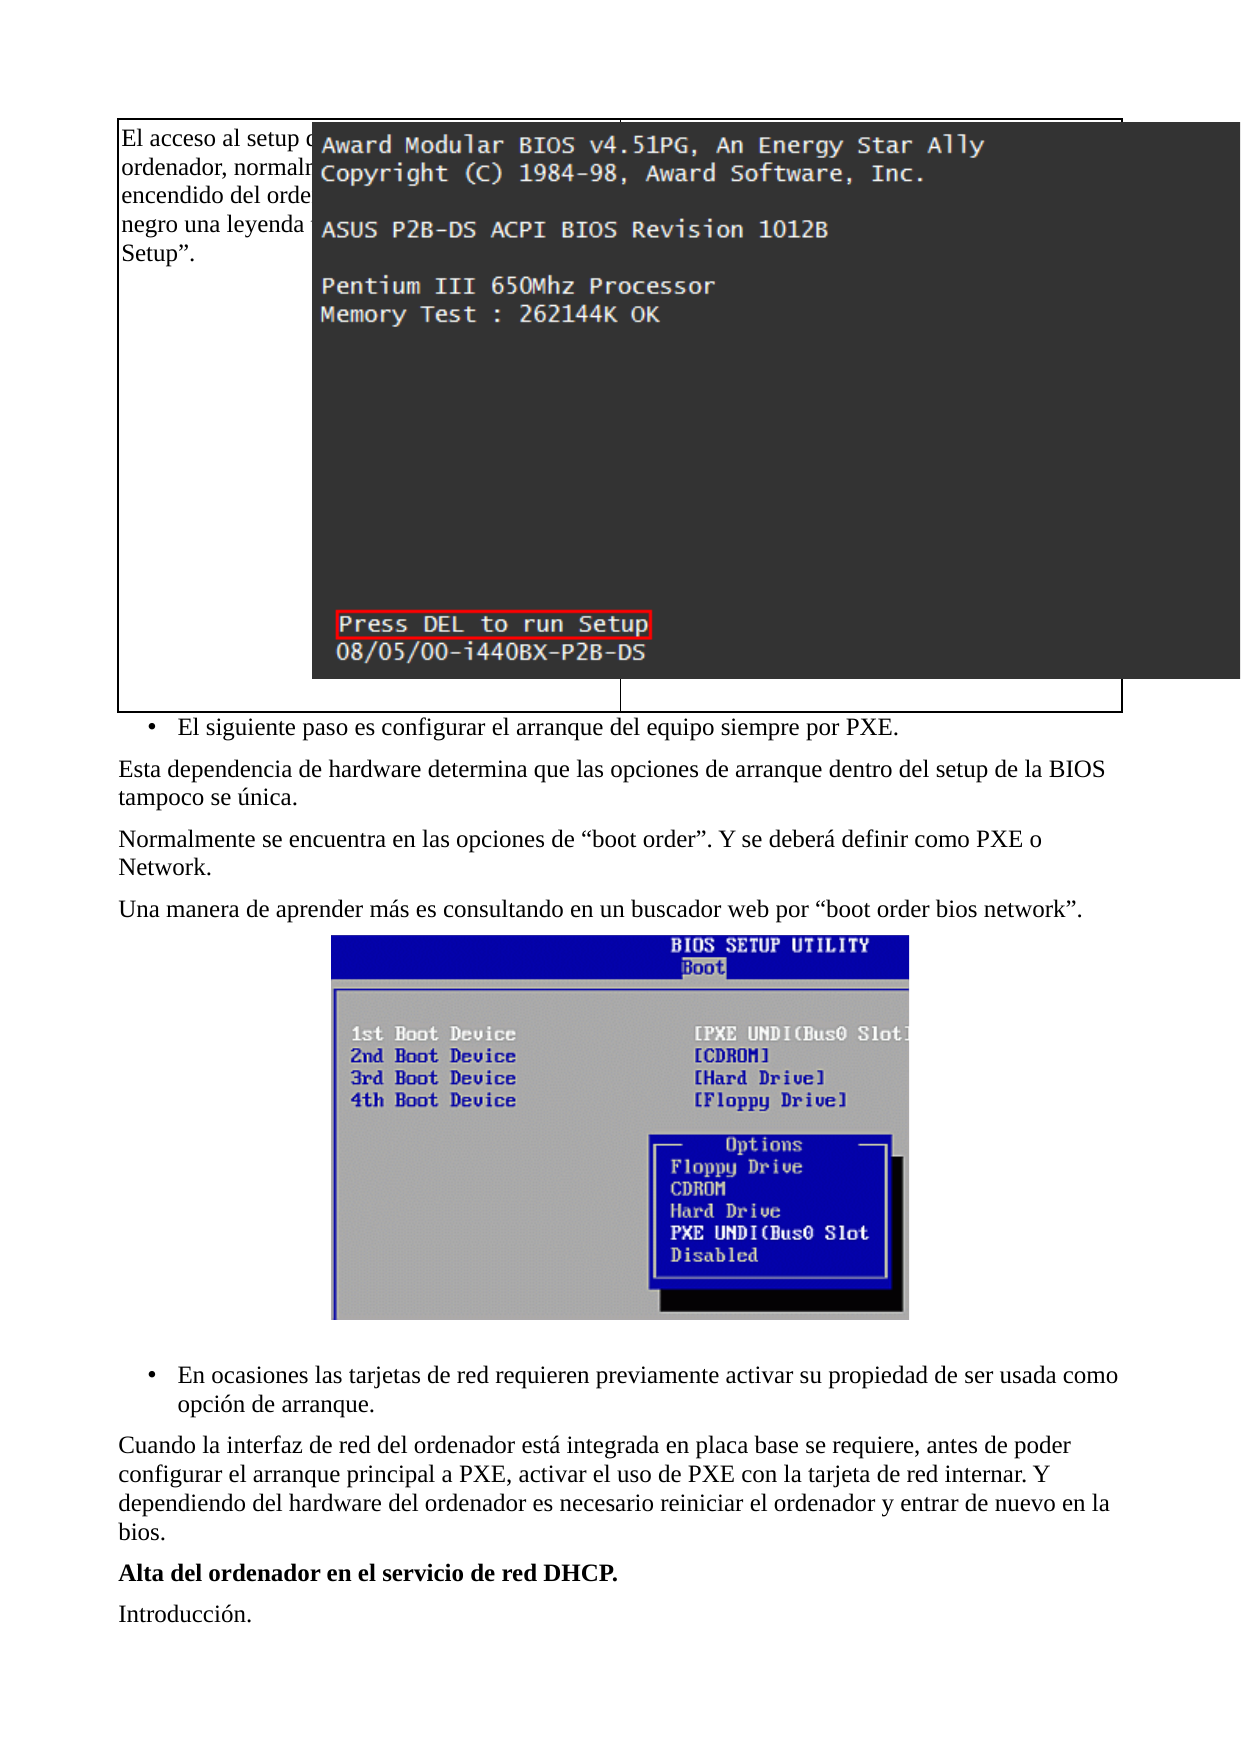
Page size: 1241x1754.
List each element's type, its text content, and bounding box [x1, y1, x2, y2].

list El siguiente paso es configurar el arranque del equipo siempre por PXE. [148, 713, 1122, 741]
text Introducción. [118, 1599, 1122, 1628]
text Cuando la interfaz de red del ordenador está integrada en placa base se requiere, antes de poder configurar el arranque principal a PXE, activar el uso de PXE con la tarjeta de red internar. Y dependiendo del hardware del ordenador es necesario reiniciar el ordenador y entrar de nuevo en la bios. [118, 1431, 1122, 1546]
table_header [621, 679, 1121, 711]
table_header El acceso al setup de la BIOS depende de cada ordenador, normalmente al pulsar el botón de encendido del ordenador aparece sobre el fondo negro una leyenda tipo “press DEL to run Setup”. [119, 120, 620, 711]
text Esta dependencia de hardware determina que las opciones de arranque dentro del setup de la BIOS tampoco se única. [118, 754, 1122, 811]
text Una manera de aprender más es consultando en un buscador web por “boot order bios network”. [118, 894, 1122, 922]
text Alta del ordenador en el servicio de red DHCP. [118, 1558, 1122, 1587]
list En ocasiones las tarjetas de red requieren previamente activar su propiedad de ser usada como opción de arranque. [148, 1361, 1122, 1418]
text Normalmente se encuentra en las opciones de “boot order”. Y se deberá definir como PXE o Network. [118, 824, 1122, 881]
